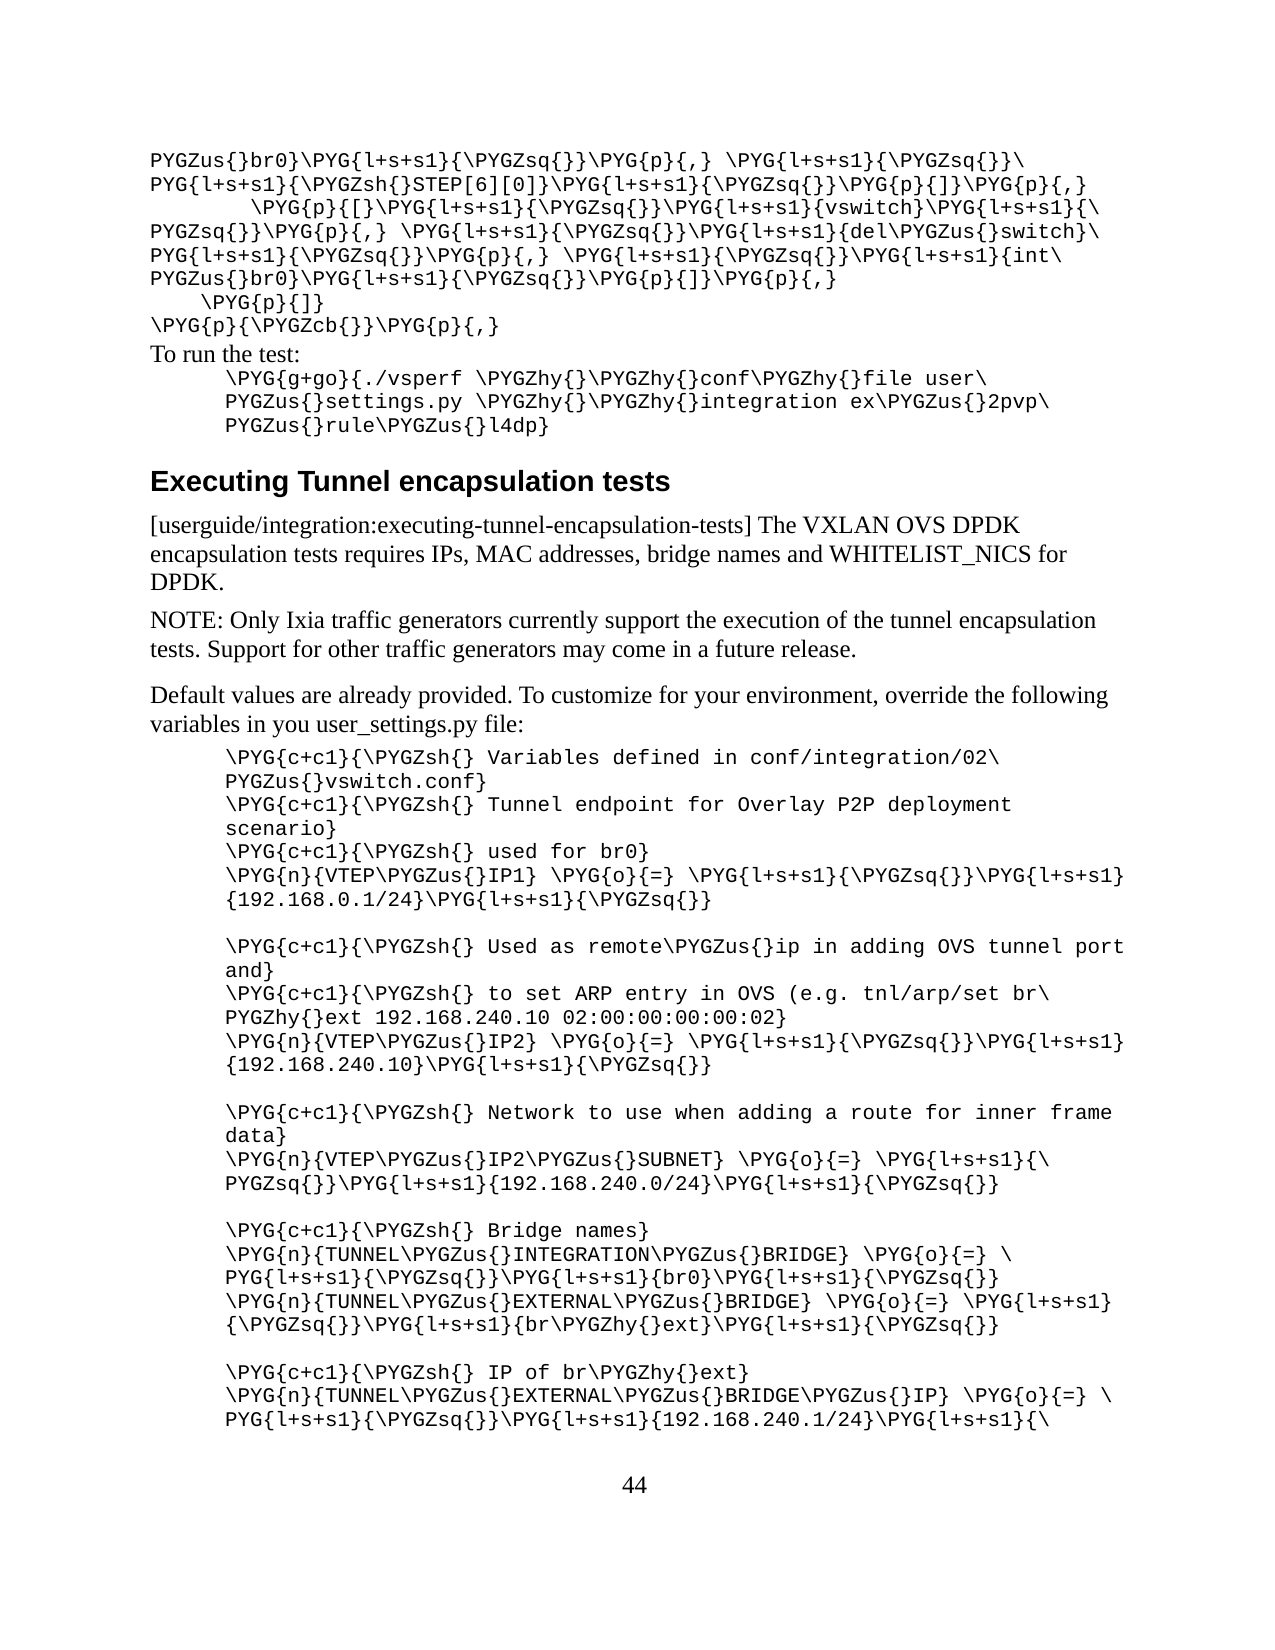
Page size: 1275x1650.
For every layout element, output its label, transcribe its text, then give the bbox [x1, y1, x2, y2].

text \PYG{c+c1}{\PYGZsh{} to set ARP entry in OVS (e.g. tnl/arp/set br\PYGZhy{}ext 192.168.240.10 02:00:00:00:00:02} [225, 983, 1125, 1031]
text NOTE: Only Ixia traffic generators currently support the execution of the tunnel encapsulation tests. Support for other traffic generators may come in a future release. [150, 605, 1125, 663]
text \PYG{c+c1}{\PYGZsh{} Tunnel endpoint for Overlay P2P deployment scenario} [225, 794, 1125, 842]
text \PYG{g+go}{./vsperf \PYGZhy{}\PYGZhy{}conf\PYGZhy{}file user\PYGZus{}settings.py \PYGZhy{}\PYGZhy{}integration ex\PYGZus{}2pvp\PYGZus{}rule\PYGZus{}l4dp} [225, 368, 1125, 439]
text \PYG{p}{[}\PYG{l+s+s1}{\PYGZsq{}}\PYG{l+s+s1}{vswitch}\PYG{l+s+s1}{\PYGZsq{}}\PYG{p}{,} \PYG{l+s+s1}{\PYGZsq{}}\PYG{l+s+s1}{del\PYGZus{}switch}\PYG{l+s+s1}{\PYGZsq{}}\PYG{p}{,} \PYG{l+s+s1}{\PYGZsq{}}\PYG{l+s+s1}{int\PYGZus{}br0}\PYG{l+s+s1}{\PYGZsq{}}\PYG{p}{]}\PYG{p}{,} [150, 197, 1125, 292]
text \PYG{n}{VTEP\PYGZus{}IP1} \PYG{o}{=} \PYG{l+s+s1}{\PYGZsq{}}\PYG{l+s+s1}{192.168.0.1/24}\PYG{l+s+s1}{\PYGZsq{}} [225, 865, 1125, 912]
text \PYG{c+c1}{\PYGZsh{} Network to use when adding a route for inner frame data} [225, 1102, 1125, 1149]
text [userguide/integration:executing-tunnel-encapsulation-tests] The VXLAN OVS DPDK encapsulation tests requires IPs, MAC addresses, bridge names and WHITELIST_NICS for DPDK. [150, 510, 1125, 596]
text \PYG{c+c1}{\PYGZsh{} Variables defined in conf/integration/02\PYGZus{}vswitch.conf} [225, 747, 1125, 794]
text \PYG{p}{]} [150, 292, 1125, 316]
text \PYG{c+c1}{\PYGZsh{} IP of br\PYGZhy{}ext} [225, 1362, 1125, 1385]
text \PYG{c+c1}{\PYGZsh{} Used as remote\PYGZus{}ip in adding OVS tunnel port and} [225, 936, 1125, 983]
text Default values are already provided. To customize for your environment, override the following variables in you user_settings.py file: [150, 681, 1125, 738]
text To run the test: [150, 339, 1125, 368]
text \PYG{p}{\PYGZcb{}}\PYG{p}{,} [150, 316, 1125, 339]
subtitle Executing Tunnel encapsulation tests [150, 464, 1125, 497]
text \PYG{c+c1}{\PYGZsh{} used for br0} [225, 842, 1125, 865]
text \PYG{n}{TUNNEL\PYGZus{}INTEGRATION\PYGZus{}BRIDGE} \PYG{o}{=} \PYG{l+s+s1}{\PYGZsq{}}\PYG{l+s+s1}{br0}\PYG{l+s+s1}{\PYGZsq{}} [225, 1243, 1125, 1291]
text \PYG{c+c1}{\PYGZsh{} Bridge names} [225, 1220, 1125, 1243]
text \PYG{n}{TUNNEL\PYGZus{}EXTERNAL\PYGZus{}BRIDGE\PYGZus{}IP} \PYG{o}{=} \PYG{l+s+s1}{\PYGZsq{}}\PYG{l+s+s1}{192.168.240.1/24}\PYG{l+s+s1}{\ [225, 1385, 1125, 1433]
text \PYG{n}{TUNNEL\PYGZus{}EXTERNAL\PYGZus{}BRIDGE} \PYG{o}{=} \PYG{l+s+s1}{\PYGZsq{}}\PYG{l+s+s1}{br\PYGZhy{}ext}\PYG{l+s+s1}{\PYGZsq{}} [225, 1291, 1125, 1338]
text \PYG{n}{VTEP\PYGZus{}IP2} \PYG{o}{=} \PYG{l+s+s1}{\PYGZsq{}}\PYG{l+s+s1}{192.168.240.10}\PYG{l+s+s1}{\PYGZsq{}} [225, 1031, 1125, 1078]
text \PYG{n}{VTEP\PYGZus{}IP2\PYGZus{}SUBNET} \PYG{o}{=} \PYG{l+s+s1}{\PYGZsq{}}\PYG{l+s+s1}{192.168.240.0/24}\PYG{l+s+s1}{\PYGZsq{}} [225, 1149, 1125, 1196]
text PYGZus{}br0}\PYG{l+s+s1}{\PYGZsq{}}\PYG{p}{,} \PYG{l+s+s1}{\PYGZsq{}}\PYG{l+s+s1}{\PYGZsh{}STEP[6][0]}\PYG{l+s+s1}{\PYGZsq{}}\PYG{p}{]}\PYG{p}{,} [150, 150, 1125, 197]
